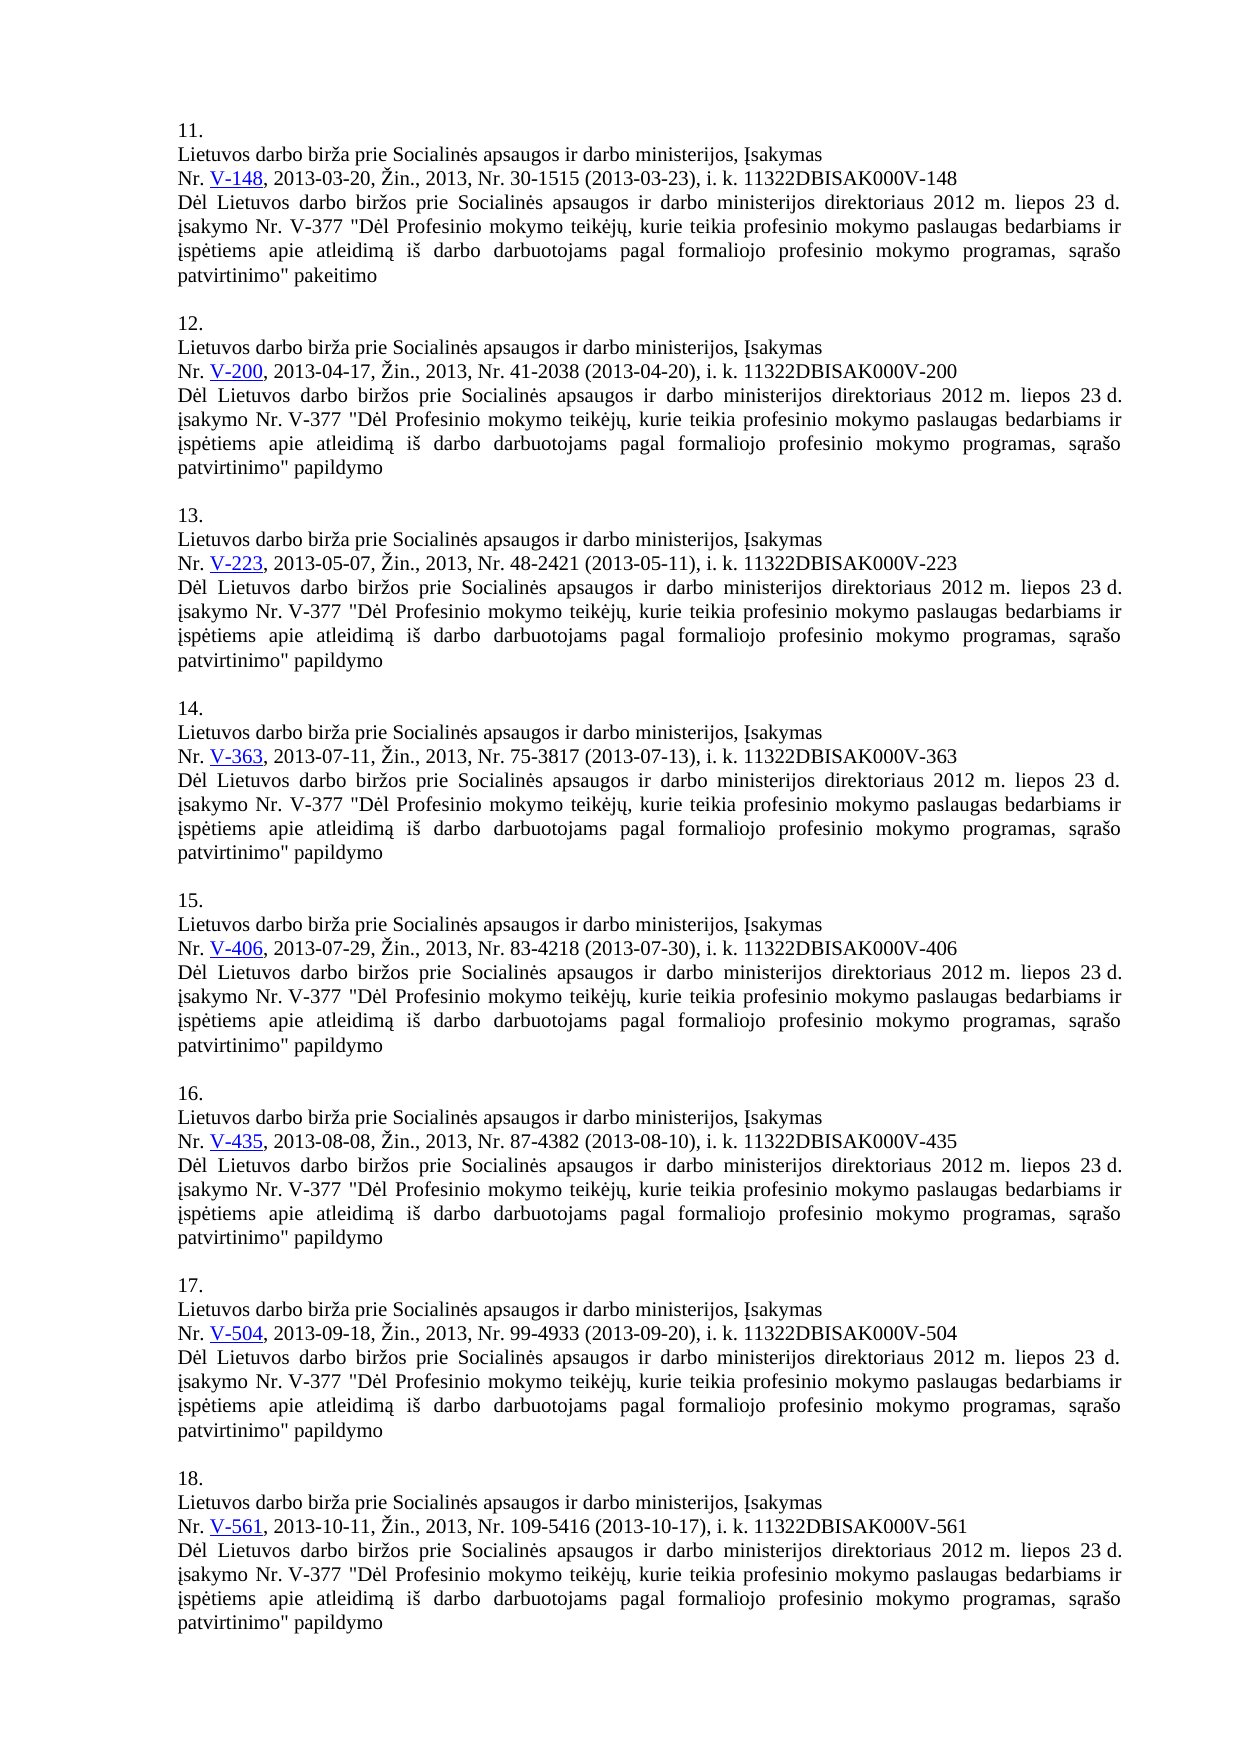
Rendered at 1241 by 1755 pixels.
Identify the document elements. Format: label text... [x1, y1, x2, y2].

text Nr. V-406, 2013-07-29, Žin., 2013, Nr. 83-4218 (2013-07-30), i. k. 11322DBISAK000V-406 [177, 936, 1122, 960]
text Dėl Lietuvos darbo biržos prie Socialinės apsaugos ir darbo ministerijos direktoriaus 2012 m. liepos 23 d. įsakymo Nr. V-377 "Dėl Profesinio mokymo teikėjų, kurie teikia profesinio mokymo paslaugas bedarbiams ir įspėtiems apie atleidimą iš darbo darbuotojams pagal formaliojo profesinio mokymo programas, sąrašo patvirtinimo" papildymo [177, 768, 1122, 864]
text Dėl Lietuvos darbo biržos prie Socialinės apsaugos ir darbo ministerijos direktoriaus 2012 m. liepos 23 d. įsakymo Nr. V-377 "Dėl Profesinio mokymo teikėjų, kurie teikia profesinio mokymo paslaugas bedarbiams ir įspėtiems apie atleidimą iš darbo darbuotojams pagal formaliojo profesinio mokymo programas, sąrašo patvirtinimo" papildymo [177, 960, 1122, 1057]
text 14. [177, 696, 1122, 720]
text 16. [177, 1081, 1122, 1105]
text Nr. V-504, 2013-09-18, Žin., 2013, Nr. 99-4933 (2013-09-20), i. k. 11322DBISAK000V-504 [177, 1321, 1122, 1345]
text Nr. V-223, 2013-05-07, Žin., 2013, Nr. 48-2421 (2013-05-11), i. k. 11322DBISAK000V-223 [177, 551, 1122, 575]
text Nr. V-200, 2013-04-17, Žin., 2013, Nr. 41-2038 (2013-04-20), i. k. 11322DBISAK000V-200 [177, 359, 1122, 383]
text 17. [177, 1273, 1122, 1297]
text Nr. V-363, 2013-07-11, Žin., 2013, Nr. 75-3817 (2013-07-13), i. k. 11322DBISAK000V-363 [177, 744, 1122, 768]
text 18. [177, 1466, 1122, 1490]
text Nr. V-561, 2013-10-11, Žin., 2013, Nr. 109-5416 (2013-10-17), i. k. 11322DBISAK000V-561 [177, 1514, 1122, 1538]
text Lietuvos darbo birža prie Socialinės apsaugos ir darbo ministerijos, Įsakymas [177, 1490, 1122, 1514]
text Lietuvos darbo birža prie Socialinės apsaugos ir darbo ministerijos, Įsakymas [177, 720, 1122, 744]
text Dėl Lietuvos darbo biržos prie Socialinės apsaugos ir darbo ministerijos direktoriaus 2012 m. liepos 23 d. įsakymo Nr. V-377 "Dėl Profesinio mokymo teikėjų, kurie teikia profesinio mokymo paslaugas bedarbiams ir įspėtiems apie atleidimą iš darbo darbuotojams pagal formaliojo profesinio mokymo programas, sąrašo patvirtinimo" pakeitimo [177, 190, 1122, 287]
text Lietuvos darbo birža prie Socialinės apsaugos ir darbo ministerijos, Įsakymas [177, 912, 1122, 936]
text Nr. V-435, 2013-08-08, Žin., 2013, Nr. 87-4382 (2013-08-10), i. k. 11322DBISAK000V-435 [177, 1129, 1122, 1153]
text Dėl Lietuvos darbo biržos prie Socialinės apsaugos ir darbo ministerijos direktoriaus 2012 m. liepos 23 d. įsakymo Nr. V-377 "Dėl Profesinio mokymo teikėjų, kurie teikia profesinio mokymo paslaugas bedarbiams ir įspėtiems apie atleidimą iš darbo darbuotojams pagal formaliojo profesinio mokymo programas, sąrašo patvirtinimo" papildymo [177, 383, 1122, 479]
text 11. [177, 118, 1122, 142]
text Lietuvos darbo birža prie Socialinės apsaugos ir darbo ministerijos, Įsakymas [177, 335, 1122, 359]
text Nr. V-148, 2013-03-20, Žin., 2013, Nr. 30-1515 (2013-03-23), i. k. 11322DBISAK000V-148 [177, 166, 1122, 190]
text 12. [177, 311, 1122, 335]
text 15. [177, 888, 1122, 912]
text Dėl Lietuvos darbo biržos prie Socialinės apsaugos ir darbo ministerijos direktoriaus 2012 m. liepos 23 d. įsakymo Nr. V-377 "Dėl Profesinio mokymo teikėjų, kurie teikia profesinio mokymo paslaugas bedarbiams ir įspėtiems apie atleidimą iš darbo darbuotojams pagal formaliojo profesinio mokymo programas, sąrašo patvirtinimo" papildymo [177, 1538, 1122, 1634]
text Lietuvos darbo birža prie Socialinės apsaugos ir darbo ministerijos, Įsakymas [177, 1105, 1122, 1129]
text 13. [177, 503, 1122, 527]
text Lietuvos darbo birža prie Socialinės apsaugos ir darbo ministerijos, Įsakymas [177, 142, 1122, 166]
text Dėl Lietuvos darbo biržos prie Socialinės apsaugos ir darbo ministerijos direktoriaus 2012 m. liepos 23 d. įsakymo Nr. V-377 "Dėl Profesinio mokymo teikėjų, kurie teikia profesinio mokymo paslaugas bedarbiams ir įspėtiems apie atleidimą iš darbo darbuotojams pagal formaliojo profesinio mokymo programas, sąrašo patvirtinimo" papildymo [177, 575, 1122, 672]
text Lietuvos darbo birža prie Socialinės apsaugos ir darbo ministerijos, Įsakymas [177, 1297, 1122, 1321]
text Lietuvos darbo birža prie Socialinės apsaugos ir darbo ministerijos, Įsakymas [177, 527, 1122, 551]
text Dėl Lietuvos darbo biržos prie Socialinės apsaugos ir darbo ministerijos direktoriaus 2012 m. liepos 23 d. įsakymo Nr. V-377 "Dėl Profesinio mokymo teikėjų, kurie teikia profesinio mokymo paslaugas bedarbiams ir įspėtiems apie atleidimą iš darbo darbuotojams pagal formaliojo profesinio mokymo programas, sąrašo patvirtinimo" papildymo [177, 1153, 1122, 1249]
text Dėl Lietuvos darbo biržos prie Socialinės apsaugos ir darbo ministerijos direktoriaus 2012 m. liepos 23 d. įsakymo Nr. V-377 "Dėl Profesinio mokymo teikėjų, kurie teikia profesinio mokymo paslaugas bedarbiams ir įspėtiems apie atleidimą iš darbo darbuotojams pagal formaliojo profesinio mokymo programas, sąrašo patvirtinimo" papildymo [177, 1345, 1122, 1442]
